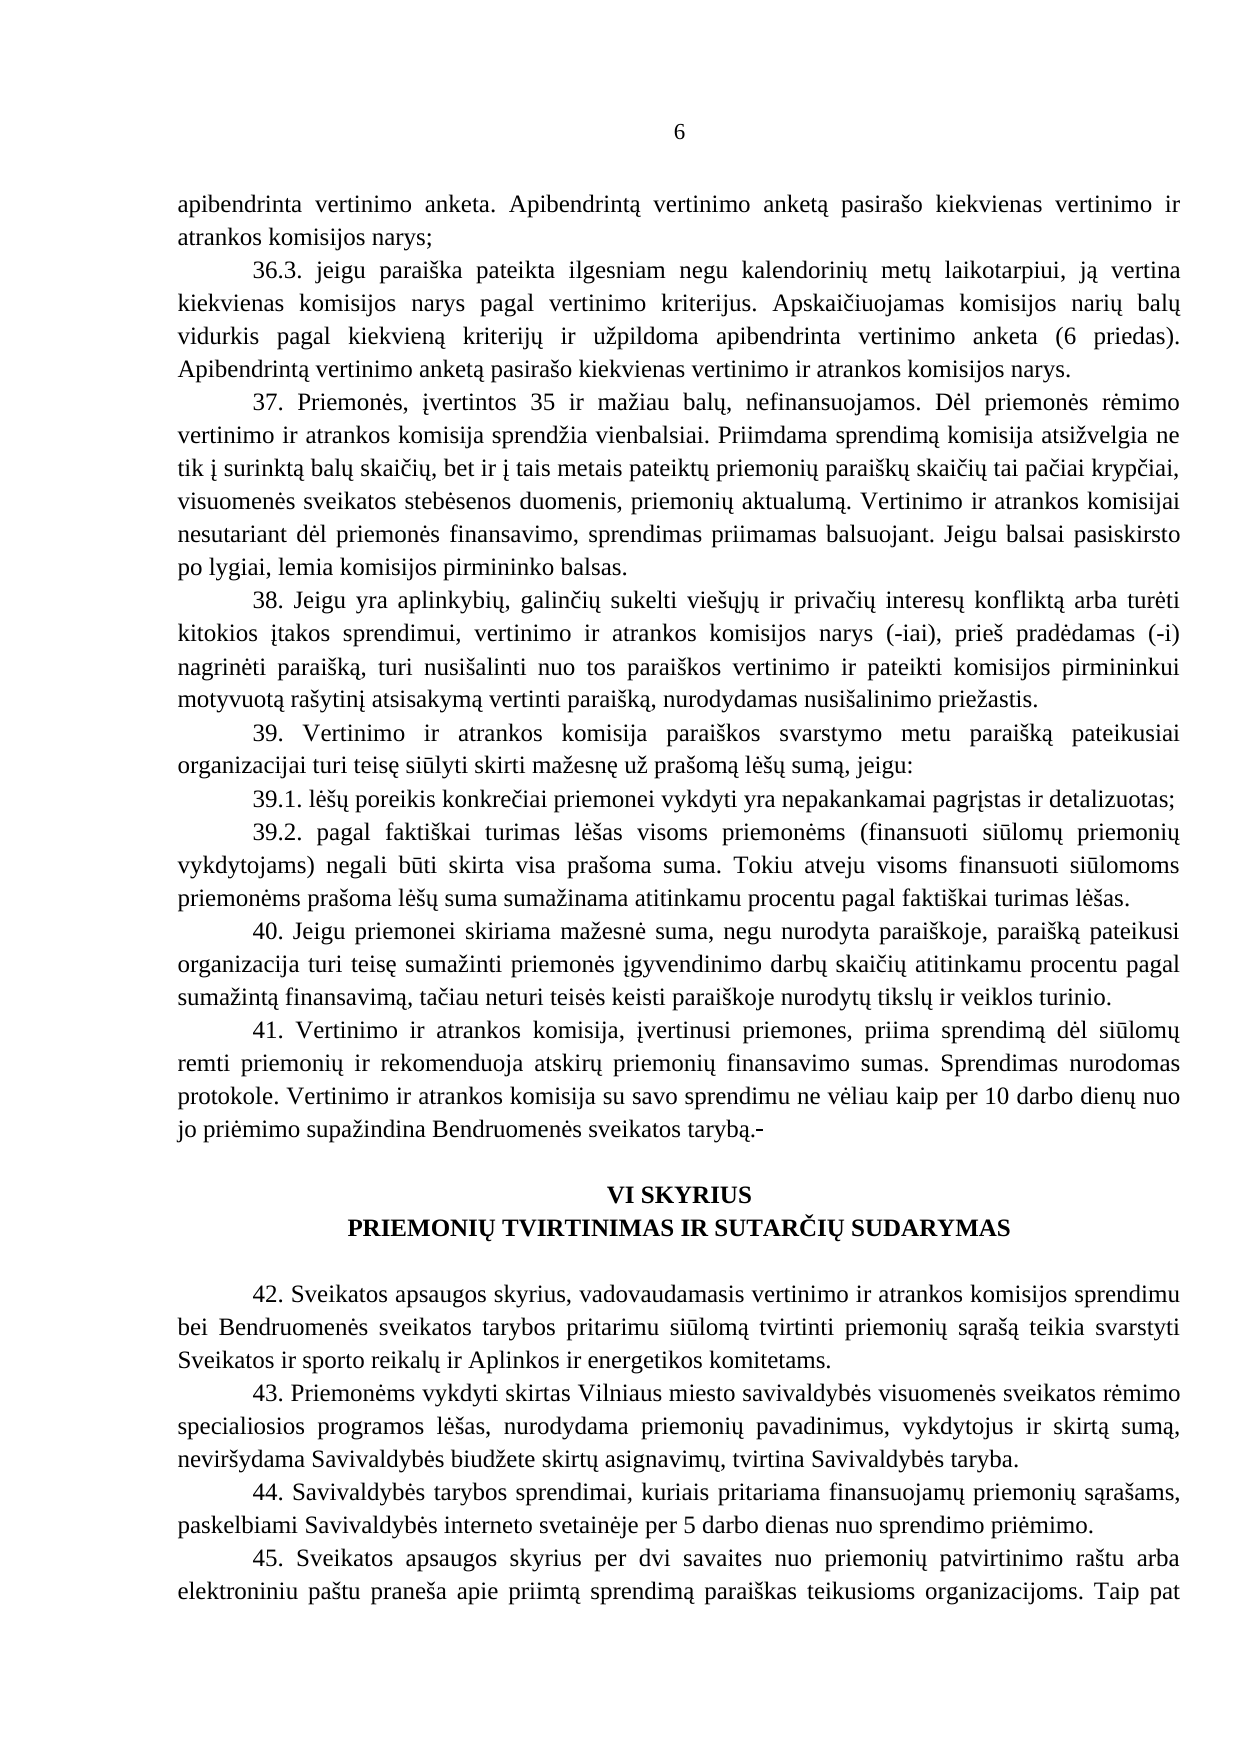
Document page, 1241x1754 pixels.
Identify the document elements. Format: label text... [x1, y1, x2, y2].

text 39.2. pagal faktiškai turimas lėšas visoms priemonėms (finansuoti siūlomų priemonių vykdytojams) negali būti skirta visa prašoma suma. Tokiu atveju visoms finansuoti siūlomoms priemonėms prašoma lėšų suma sumažinama atitinkamu procentu pagal faktiškai turimas lėšas. [177, 817, 1181, 911]
text 38. Jeigu yra aplinkybių, galinčių sukelti viešųjų ir privačių interesų konfliktą arba turėti kitokios įtakos sprendimui, vertinimo ir atrankos komisijos narys (-iai), prieš pradėdamas (-i) nagrinėti paraišką, turi nusišalinti nuo tos paraiškos vertinimo ir pateikti komisijos pirmininkui motyvuotą rašytinį atsisakymą vertinti paraišką, nurodydamas nusišalinimo priežastis. [177, 586, 1181, 713]
text 39.1. lėšų poreikis konkrečiai priemonei vykdyti yra nepakankamai pagrįstas ir detalizuotas; [177, 784, 1181, 812]
text 37. Priemonės, įvertintos 35 ir mažiau balų, nefinansuojamos. Dėl priemonės rėmimo vertinimo ir atrankos komisija sprendžia vienbalsiai. Priimdama sprendimą komisija atsižvelgia ne tik į surinktą balų skaičių, bet ir į tais metais pateiktų priemonių paraiškų skaičių tai pačiai krypčiai, visuomenės sveikatos stebėsenos duomenis, priemonių aktualumą. Vertinimo ir atrankos komisijai nesutariant dėl priemonės finansavimo, sprendimas priimamas balsuojant. Jeigu balsai pasiskirsto po lygiai, lemia komisijos pirmininko balsas. [177, 387, 1181, 581]
text 43. Priemonėms vykdyti skirtas Vilniaus miesto savivaldybės visuomenės sveikatos rėmimo specialiosios programos lėšas, nurodydama priemonių pavadinimus, vykdytojus ir skirtą sumą, neviršydama Savivaldybės biudžete skirtų asignavimų, tvirtina Savivaldybės taryba. [177, 1378, 1181, 1473]
text 42. Sveikatos apsaugos skyrius, vadovaudamasis vertinimo ir atrankos komisijos sprendimu bei Bendruomenės sveikatos tarybos pritarimu siūlomą tvirtinti priemonių sąrašą teikia svarstyti Sveikatos ir sporto reikalų ir Aplinkos ir energetikos komitetams. [177, 1279, 1181, 1374]
text PRIEMONIŲ TVIRTINIMAS IR SUTARČIŲ SUDARYMAS [177, 1213, 1181, 1242]
text 39. Vertinimo ir atrankos komisija paraiškos svarstymo metu paraišką pateikusiai organizacijai turi teisę siūlyti skirti mažesnę už prašomą lėšų sumą, jeigu: [177, 718, 1181, 779]
text apibendrinta vertinimo anketa. Apibendrintą vertinimo anketą pasirašo kiekvienas vertinimo ir atrankos komisijos narys; [177, 189, 1181, 251]
text VI SKYRIUS [177, 1180, 1181, 1209]
text 44. Savivaldybės tarybos sprendimai, kuriais pritariama finansuojamų priemonių sąrašams, paskelbiami Savivaldybės interneto svetainėje per 5 darbo dienas nuo sprendimo priėmimo. [177, 1477, 1181, 1539]
text 45. Sveikatos apsaugos skyrius per dvi savaites nuo priemonių patvirtinimo raštu arba elektroniniu paštu praneša apie priimtą sprendimą paraiškas teikusioms organizacijoms. Taip pat [177, 1543, 1181, 1605]
text 40. Jeigu priemonei skiriama mažesnė suma, negu nurodyta paraiškoje, paraišką pateikusi organizacija turi teisę sumažinti priemonės įgyvendinimo darbų skaičių atitinkamu procentu pagal sumažintą finansavimą, tačiau neturi teisės keisti paraiškoje nurodytų tikslų ir veiklos turinio. [177, 916, 1181, 1011]
text 36.3. jeigu paraiška pateikta ilgesniam negu kalendorinių metų laikotarpiui, ją vertina kiekvienas komisijos narys pagal vertinimo kriterijus. Apskaičiuojamas komisijos narių balų vidurkis pagal kiekvieną kriterijų ir užpildoma apibendrinta vertinimo anketa (6 priedas). Apibendrintą vertinimo anketą pasirašo kiekvienas vertinimo ir atrankos komisijos narys. [177, 255, 1181, 383]
text 41. Vertinimo ir atrankos komisija, įvertinusi priemones, priima sprendimą dėl siūlomų remti priemonių ir rekomenduoja atskirų priemonių finansavimo sumas. Sprendimas nurodomas protokole. Vertinimo ir atrankos komisija su savo sprendimu ne vėliau kaip per 10 darbo dienų nuo jo priėmimo supažindina Bendruomenės sveikatos tarybą. [177, 1015, 1181, 1143]
